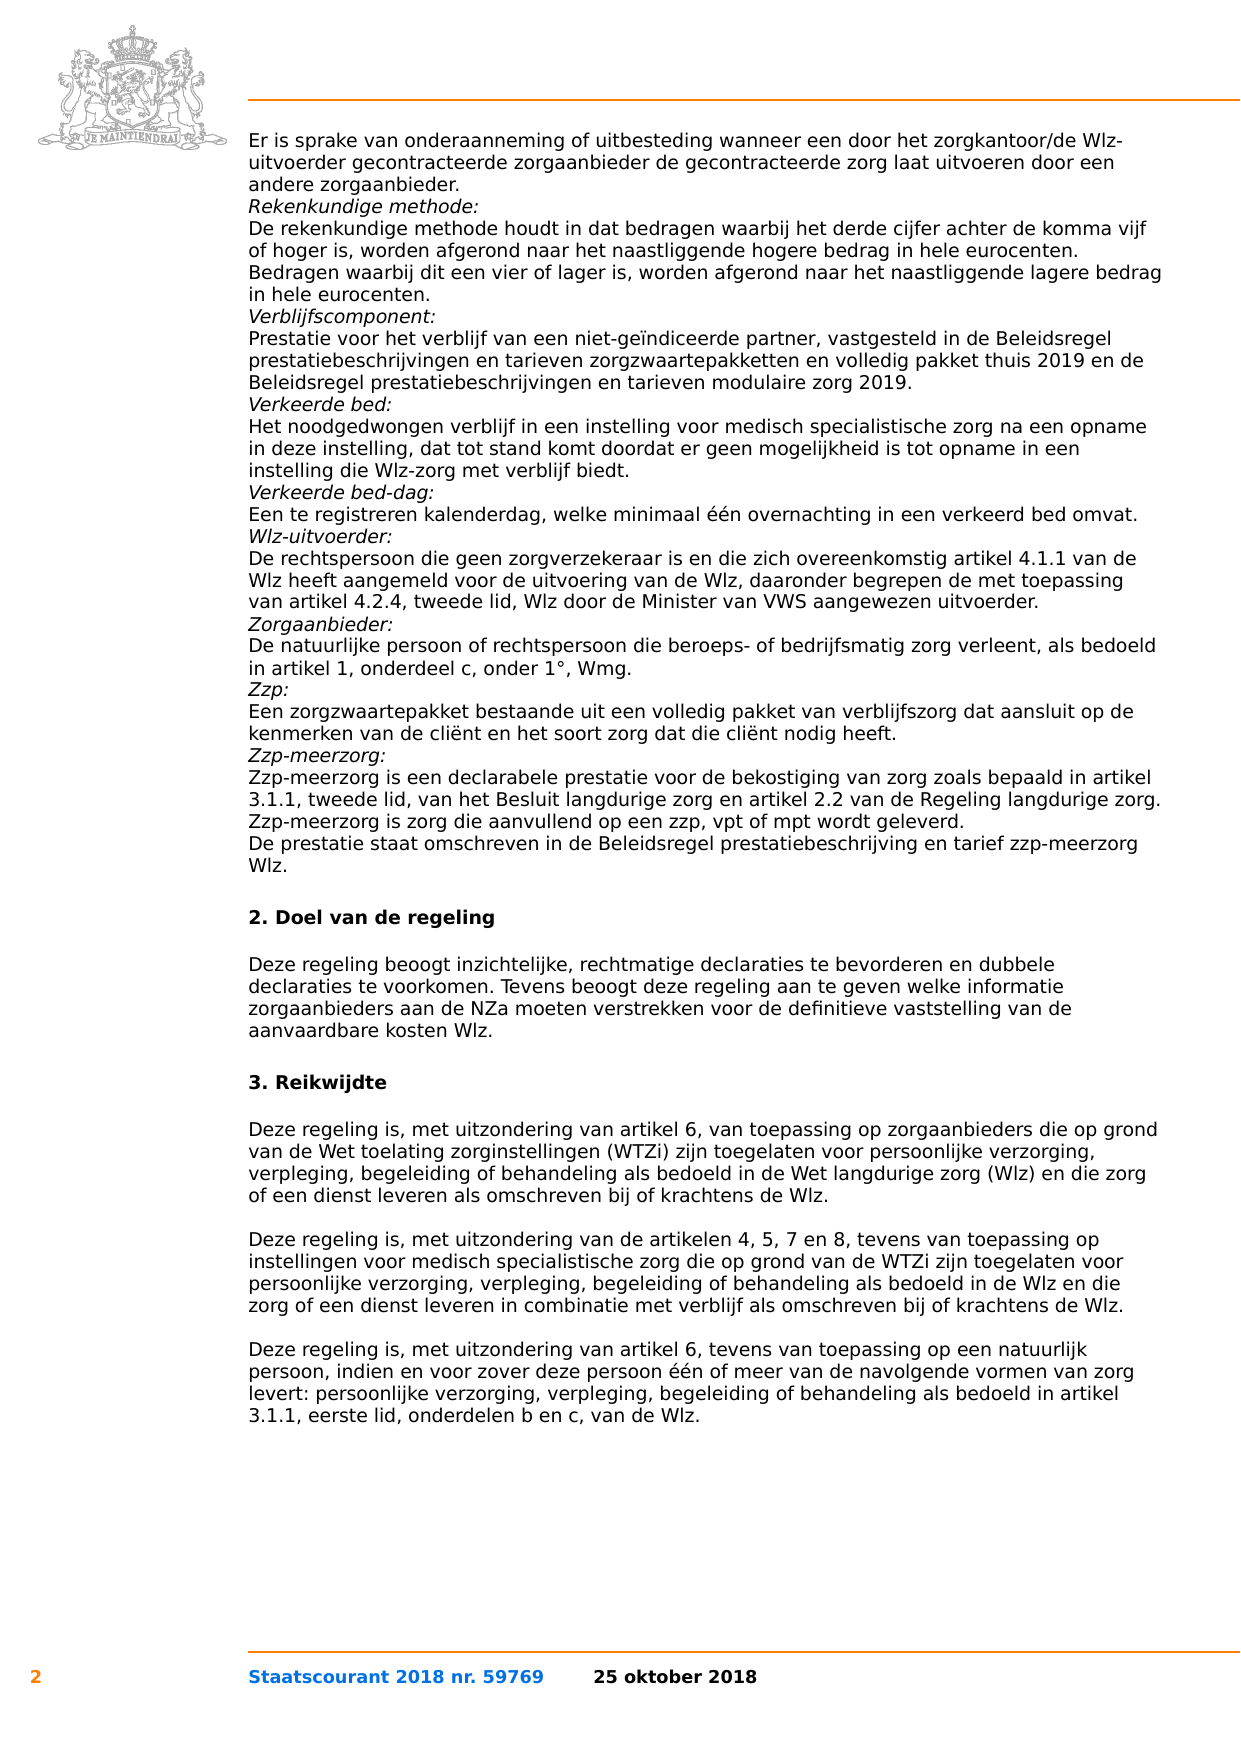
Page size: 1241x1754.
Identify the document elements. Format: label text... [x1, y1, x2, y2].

text Zorgaanbieder: [248, 613, 1163, 635]
text Rekenkundige methode: [248, 196, 1163, 218]
text Verkeerde bed-dag: [248, 482, 1163, 503]
picture [38, 25, 227, 150]
text Verblijfscomponent: [248, 306, 1163, 328]
text Wlz-uitvoerder: [248, 526, 1163, 547]
text Deze regeling beoogt inzichtelijke, rechtmatige declaraties te bevorderen en dubbele declaraties te voorkomen. Tevens beoogt deze regeling aan te geven welke informatie zorgaanbieders aan de NZa moeten verstrekken voor de definitieve vaststelling van de aanvaardbare kosten Wlz. [248, 954, 1163, 1042]
text De rechtspersoon die geen zorgverzekeraar is en die zich overeenkomstig artikel 4.1.1 van de Wlz heeft aangemeld voor de uitvoering van de Wlz, daaronder begrepen de met toepassing van artikel 4.2.4, tweede lid, Wlz door de Minister van VWS aangewezen uitvoerder. [248, 547, 1163, 613]
text Een zorgzwaartepakket bestaande uit een volledig pakket van verblijfszorg dat aansluit op de kenmerken van de cliënt en het soort zorg dat die cliënt nodig heeft. [248, 701, 1163, 745]
text Zzp: [248, 679, 1163, 701]
text Verkeerde bed: [248, 394, 1163, 416]
text Het noodgedwongen verblijf in een instelling voor medisch specialistische zorg na een opname in deze instelling, dat tot stand komt doordat er geen mogelijkheid is tot opname in een instelling die Wlz-zorg met verblijf biedt. [248, 416, 1163, 482]
subtitle 2. Doel van de regeling [248, 907, 1163, 929]
text Deze regeling is, met uitzondering van artikel 6, tevens van toepassing op een natuurlijk persoon, indien en voor zover deze persoon één of meer van de navolgende vormen van zorg levert: persoonlijke verzorging, verpleging, begeleiding of behandeling als bedoeld in artikel 3.1.1, eerste lid, onderdelen b en c, van de Wlz. [248, 1339, 1163, 1427]
subtitle 3. Reikwijdte [248, 1072, 1163, 1094]
text Zzp-meerzorg: [248, 745, 1163, 767]
text De rekenkundige methode houdt in dat bedragen waarbij het derde cijfer achter de komma vijf of hoger is, worden afgerond naar het naastliggende hogere bedrag in hele eurocenten. Bedragen waarbij dit een vier of lager is, worden afgerond naar het naastliggende lagere bedrag in hele eurocenten. [248, 218, 1163, 306]
text De prestatie staat omschreven in de Beleidsregel prestatiebeschrijving en tarief zzp-meerzorg Wlz. [248, 833, 1163, 877]
text De natuurlijke persoon of rechtspersoon die beroeps- of bedrijfsmatig zorg verleent, als bedoeld in artikel 1, onderdeel c, onder 1°, Wmg. [248, 635, 1163, 679]
text Deze regeling is, met uitzondering van de artikelen 4, 5, 7 en 8, tevens van toepassing op instellingen voor medisch specialistische zorg die op grond van de WTZi zijn toegelaten voor persoonlijke verzorging, verpleging, begeleiding of behandeling als bedoeld in de Wlz en die zorg of een dienst leveren in combinatie met verblijf als omschreven bij of krachtens de Wlz. [248, 1229, 1163, 1317]
text Deze regeling is, met uitzondering van artikel 6, van toepassing op zorgaanbieders die op grond van de Wet toelating zorginstellingen (WTZi) zijn toegelaten voor persoonlijke verzorging, verpleging, begeleiding of behandeling als bedoeld in de Wet langdurige zorg (Wlz) en die zorg of een dienst leveren als omschreven bij of krachtens de Wlz. [248, 1119, 1163, 1207]
text Zzp-meerzorg is een declarabele prestatie voor de bekostiging van zorg zoals bepaald in artikel 3.1.1, tweede lid, van het Besluit langdurige zorg en artikel 2.2 van de Regeling langdurige zorg. Zzp-meerzorg is zorg die aanvullend op een zzp, vpt of mpt wordt geleverd. [248, 767, 1163, 833]
text Prestatie voor het verblijf van een niet-geïndiceerde partner, vastgesteld in de Beleidsregel prestatiebeschrijvingen en tarieven zorgzwaartepakketten en volledig pakket thuis 2019 en de Beleidsregel prestatiebeschrijvingen en tarieven modulaire zorg 2019. [248, 328, 1163, 394]
text Een te registreren kalenderdag, welke minimaal één overnachting in een verkeerd bed omvat. [248, 503, 1163, 526]
text Er is sprake van onderaanneming of uitbesteding wanneer een door het zorgkantoor/de Wlz-uitvoerder gecontracteerde zorgaanbieder de gecontracteerde zorg laat uitvoeren door een andere zorgaanbieder. [248, 130, 1163, 196]
